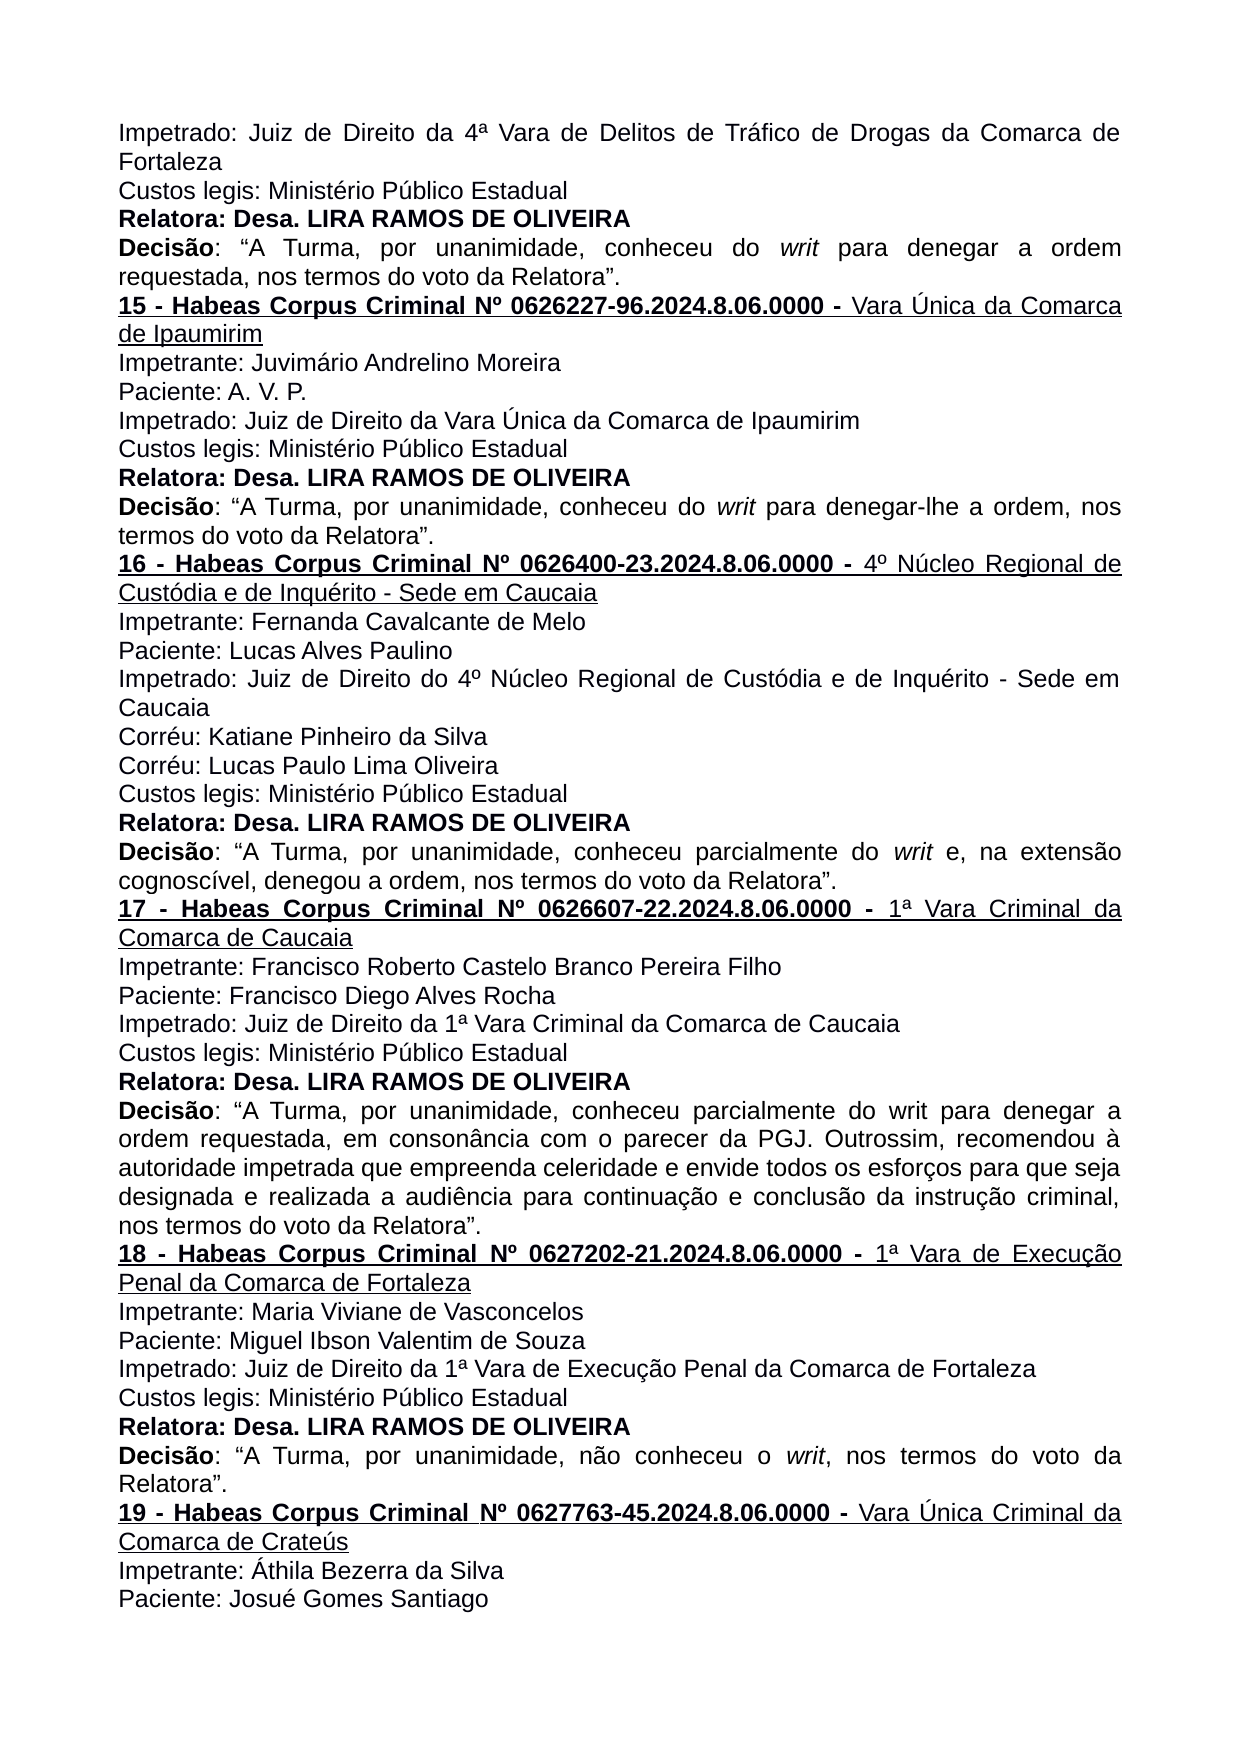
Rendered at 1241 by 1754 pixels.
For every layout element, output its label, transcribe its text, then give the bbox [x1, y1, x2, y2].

text Impetrado: Juiz de Direito da 1ª Vara de Execução Penal da Comarca de Fortaleza [118, 1354, 1122, 1383]
text Relatora: Desa. LIRA RAMOS DE OLIVEIRA [118, 1067, 1122, 1096]
text Relatora: Desa. LIRA RAMOS DE OLIVEIRA [118, 1412, 1122, 1441]
text Paciente: Francisco Diego Alves Rocha [118, 981, 1122, 1009]
text Custos legis: Ministério Público Estadual [118, 434, 1122, 463]
text de Ipaumirim [118, 317, 1122, 348]
text Corréu: Lucas Paulo Lima Oliveira [118, 751, 1122, 779]
text Decisão: “A Turma, por unanimidade, conheceu parcialmente do writ para denegar a ordem requestada, em consonância com o parecer da PGJ. Outrossim, recomendou à autoridade impetrada que empreenda celeridade e envide todos os esforços para que seja designada e realizada a audiência para continuação e conclusão da instrução criminal, nos termos do voto da Relatora”. [118, 1096, 1122, 1239]
text Paciente: Josué Gomes Santiago [118, 1584, 1122, 1613]
text Penal da Comarca de Fortaleza [118, 1266, 1122, 1297]
text 16 - Habeas Corpus Criminal Nº 0626400-23.2024.8.06.0000 - 4º Núcleo Regional de [118, 549, 1122, 574]
text Comarca de Caucaia [118, 921, 1122, 952]
text Corréu: Katiane Pinheiro da Silva [118, 722, 1122, 751]
text Custódia e de Inquérito - Sede em Caucaia [118, 576, 1122, 607]
text Impetrante: Fernanda Cavalcante de Melo [118, 607, 1122, 636]
text Decisão: “A Turma, por unanimidade, conheceu do writ para denegar a ordem requestada, nos termos do voto da Relatora”. [118, 233, 1122, 291]
text Impetrado: Juiz de Direito do 4º Núcleo Regional de Custódia e de Inquérito - Sede em Caucaia [118, 664, 1122, 722]
text Decisão: “A Turma, por unanimidade, não conheceu o writ, nos termos do voto da Relatora”. [118, 1441, 1122, 1498]
text 18 - Habeas Corpus Criminal Nº 0627202-21.2024.8.06.0000 - 1ª Vara de Execução [118, 1239, 1122, 1264]
text Paciente: A. V. P. [118, 377, 1122, 406]
text Comarca de Crateús [118, 1524, 1122, 1556]
text 15 - Habeas Corpus Criminal Nº 0626227-96.2024.8.06.0000 - Vara Única da Comarca [118, 291, 1122, 316]
text Impetrado: Juiz de Direito da 4ª Vara de Delitos de Tráfico de Drogas da Comarca de Fortaleza [118, 118, 1122, 176]
text Impetrado: Juiz de Direito da 1ª Vara Criminal da Comarca de Caucaia [118, 1009, 1122, 1038]
text Relatora: Desa. LIRA RAMOS DE OLIVEIRA [118, 463, 1122, 492]
text Custos legis: Ministério Público Estadual [118, 176, 1122, 204]
text Paciente: Lucas Alves Paulino [118, 636, 1122, 664]
text Impetrante: Áthila Bezerra da Silva [118, 1556, 1122, 1584]
text Impetrante: Francisco Roberto Castelo Branco Pereira Filho [118, 952, 1122, 981]
text Impetrante: Maria Viviane de Vasconcelos [118, 1297, 1122, 1326]
text Impetrante: Juvimário Andrelino Moreira [118, 348, 1122, 377]
text 19 - Habeas Corpus Criminal Nº 0627763-45.2024.8.06.0000 - Vara Única Criminal da [118, 1498, 1122, 1523]
text Decisão: “A Turma, por unanimidade, conheceu do writ para denegar-lhe a ordem, nos termos do voto da Relatora”. [118, 492, 1122, 549]
text Impetrado: Juiz de Direito da Vara Única da Comarca de Ipaumirim [118, 406, 1122, 434]
text Custos legis: Ministério Público Estadual [118, 1038, 1122, 1067]
text Custos legis: Ministério Público Estadual [118, 779, 1122, 808]
text 17 - Habeas Corpus Criminal Nº 0626607-22.2024.8.06.0000 - 1ª Vara Criminal da [118, 894, 1122, 919]
text Custos legis: Ministério Público Estadual [118, 1383, 1122, 1412]
text Paciente: Miguel Ibson Valentim de Souza [118, 1326, 1122, 1354]
text Relatora: Desa. LIRA RAMOS DE OLIVEIRA [118, 808, 1122, 837]
text Relatora: Desa. LIRA RAMOS DE OLIVEIRA [118, 204, 1122, 233]
text Decisão: “A Turma, por unanimidade, conheceu parcialmente do writ e, na extensão cognoscível, denegou a ordem, nos termos do voto da Relatora”. [118, 837, 1122, 894]
